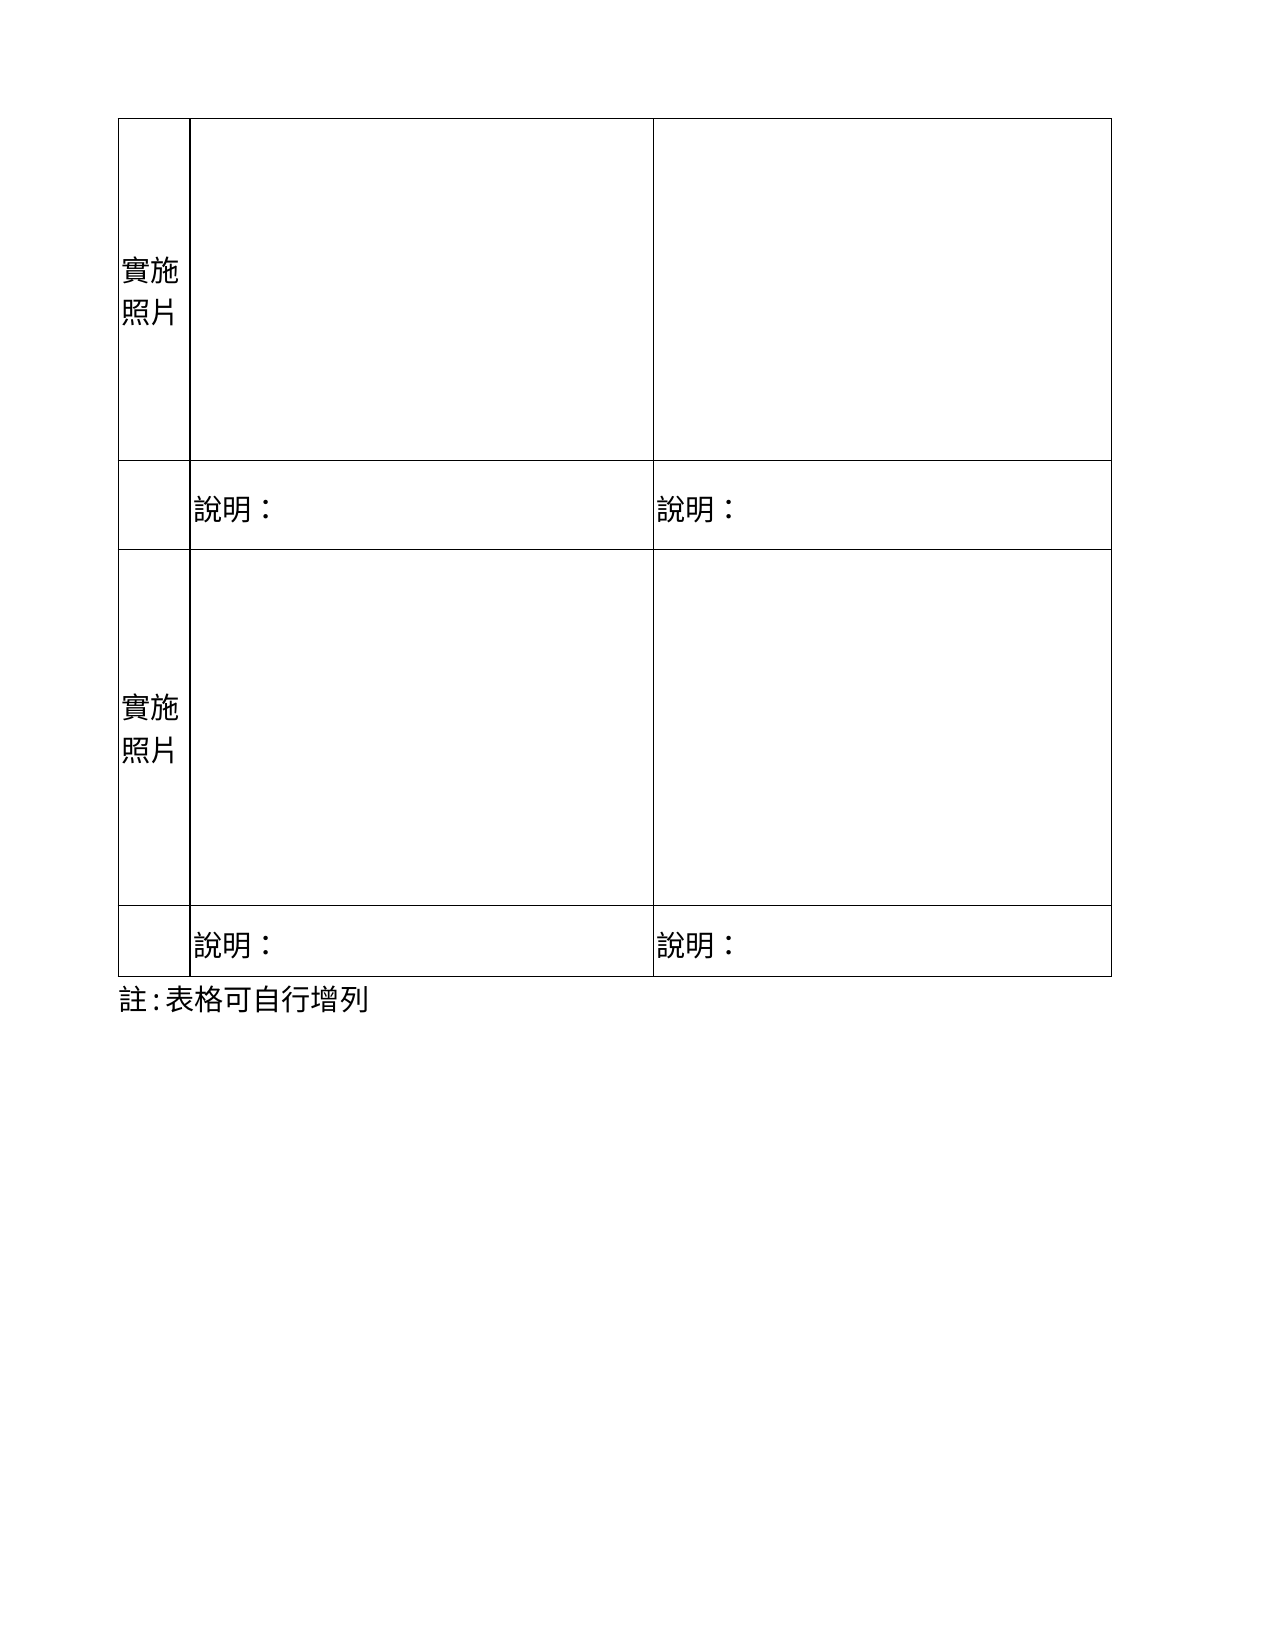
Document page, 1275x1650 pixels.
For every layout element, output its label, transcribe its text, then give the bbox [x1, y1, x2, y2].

table_cell [119, 906, 189, 976]
table_cell [191, 550, 653, 904]
table_cell 說明： [191, 906, 653, 976]
table_cell 實施照片 [119, 119, 189, 460]
table_cell 實施照片 [119, 550, 189, 904]
table_cell [191, 119, 653, 460]
table_cell [654, 119, 1111, 460]
table_cell 說明： [654, 461, 1111, 549]
table_cell 說明： [191, 461, 653, 549]
table_cell [119, 461, 189, 549]
text 註:表格可自行增列 [118, 977, 1157, 1019]
table_cell 說明： [654, 906, 1111, 976]
table_cell [654, 550, 1111, 904]
